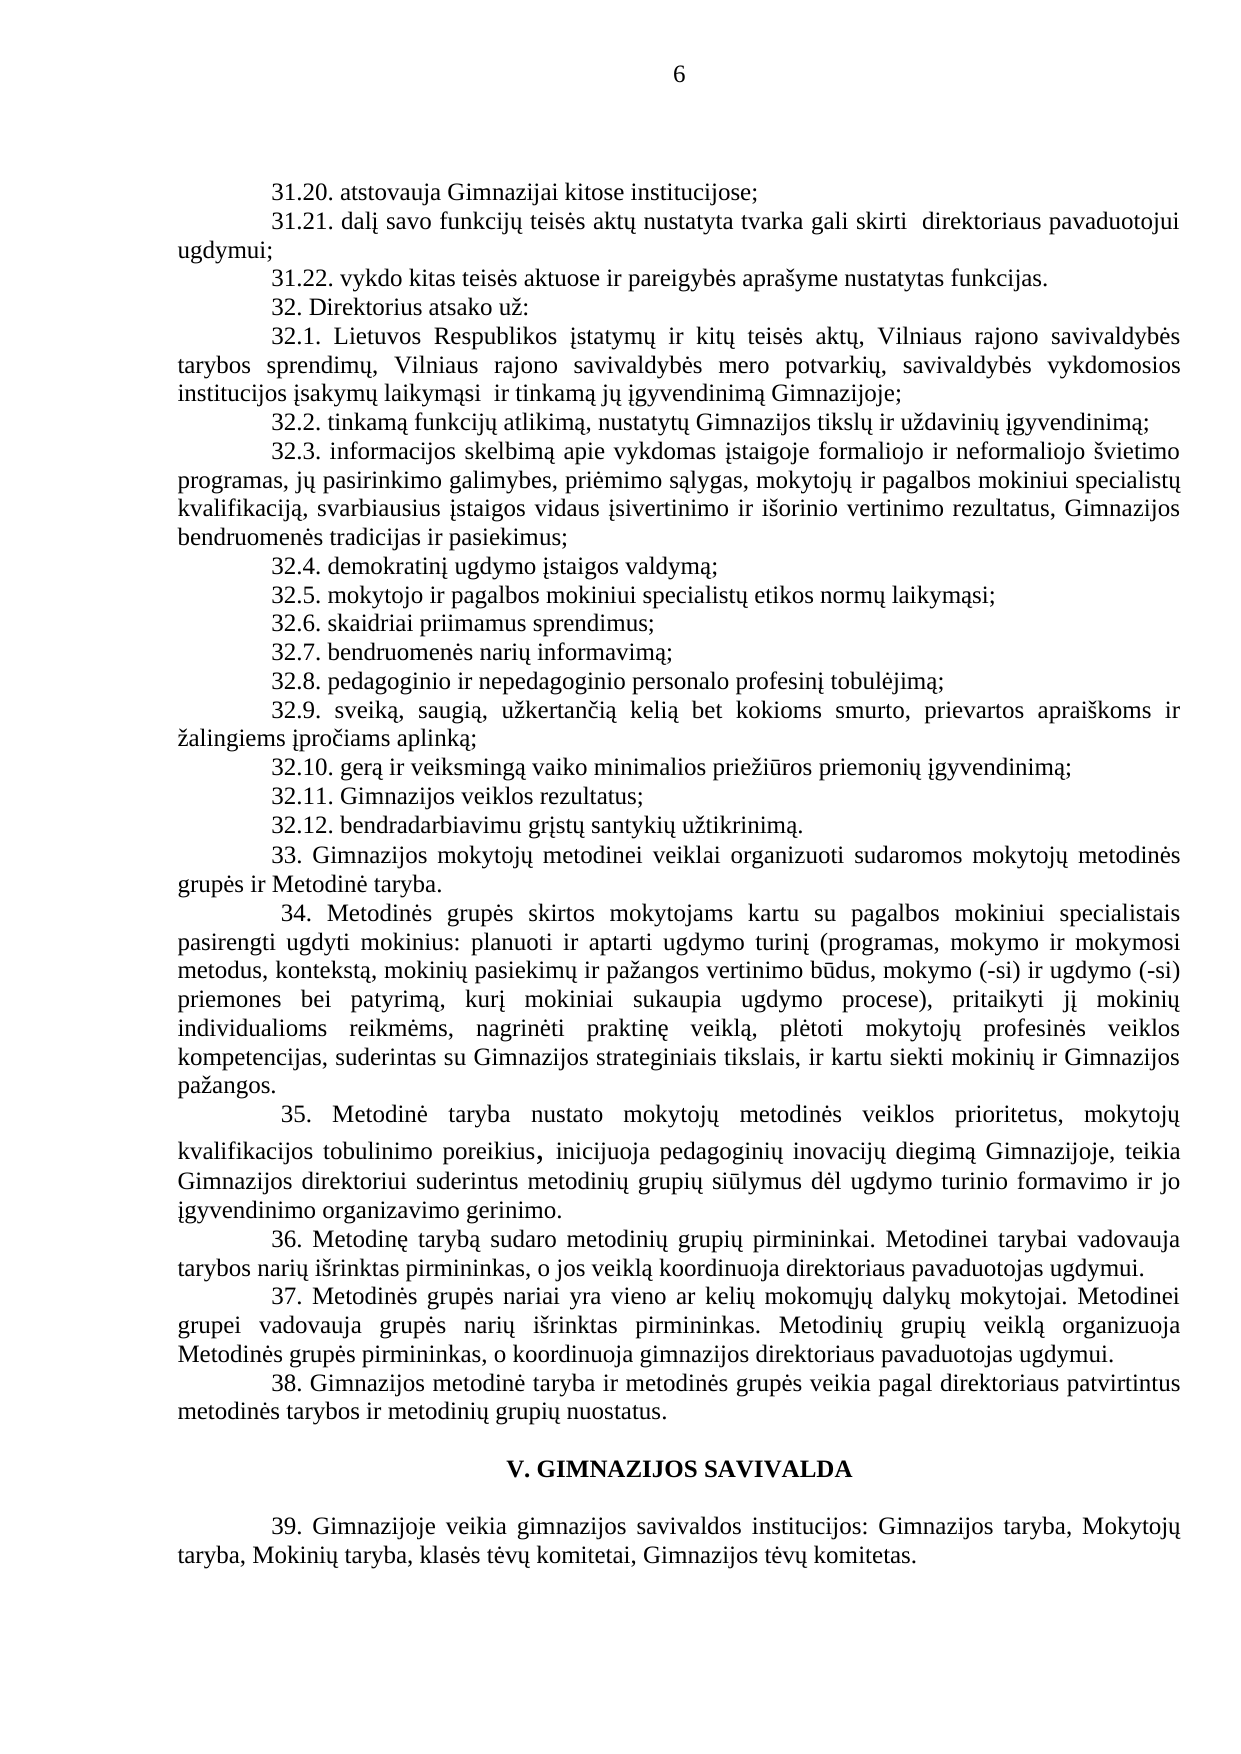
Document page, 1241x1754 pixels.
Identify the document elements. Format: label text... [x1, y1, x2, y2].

text 31.20. atstovauja Gimnazijai kitose institucijose; [177, 177, 1181, 206]
text 32.8. pedagoginio ir nepedagoginio personalo profesinį tobulėjimą; [177, 666, 1181, 695]
text 32.11. Gimnazijos veiklos rezultatus; [177, 781, 1181, 810]
text 33. Gimnazijos mokytojų metodinei veiklai organizuoti sudaromos mokytojų metodinės grupės ir Metodinė taryba. [177, 841, 1181, 898]
text 32.2. tinkamą funkcijų atlikimą, nustatytų Gimnazijos tikslų ir uždavinių įgyvendinimą; [177, 407, 1181, 436]
text 36. Metodinę tarybą sudaro metodinių grupių pirmininkai. Metodinei tarybai vadovauja tarybos narių išrinktas pirmininkas, o jos veiklą koordinuoja direktoriaus pavaduotojas ugdymui. [177, 1224, 1181, 1281]
text 39. Gimnazijoje veikia gimnazijos savivaldos institucijos: Gimnazijos taryba, Mokytojų taryba, Mokinių taryba, klasės tėvų komitetai, Gimnazijos tėvų komitetas. [177, 1511, 1181, 1569]
text 32.6. skaidriai priimamus sprendimus; [177, 608, 1181, 637]
text 31.21. dalį savo funkcijų teisės aktų nustatyta tvarka gali skirti direktoriaus pavaduotojui ugdymui; [177, 206, 1181, 263]
text 32.10. gerą ir veiksmingą vaiko minimalios priežiūros priemonių įgyvendinimą; [177, 752, 1181, 781]
text 32.7. bendruomenės narių informavimą; [177, 637, 1181, 666]
text V. GIMNAZIJOS SAVIVALDA [177, 1454, 1181, 1483]
text 32. Direktorius atsako už: [177, 292, 1181, 321]
text 32.9. sveiką, saugią, užkertančią kelią bet kokioms smurto, prievartos apraiškoms ir žalingiems įpročiams aplinką; [177, 695, 1181, 752]
text 32.3. informacijos skelbimą apie vykdomas įstaigoje formaliojo ir neformaliojo švietimo programas, jų pasirinkimo galimybes, priėmimo sąlygas, mokytojų ir pagalbos mokiniui specialistų kvalifikaciją, svarbiausius įstaigos vidaus įsivertinimo ir išorinio vertinimo rezultatus, Gimnazijos bendruomenės tradicijas ir pasiekimus; [177, 436, 1181, 551]
text 34. Metodinės grupės skirtos mokytojams kartu su pagalbos mokiniui specialistais pasirengti ugdyti mokinius: planuoti ir aptarti ugdymo turinį (programas, mokymo ir mokymosi metodus, kontekstą, mokinių pasiekimų ir pažangos vertinimo būdus, mokymo (-si) ir ugdymo (-si) priemones bei patyrimą, kurį mokiniai sukaupia ugdymo procese), pritaikyti jį mokinių individualioms reikmėms, nagrinėti praktinę veiklą, plėtoti mokytojų profesinės veiklos kompetencijas, suderintas su Gimnazijos strateginiais tikslais, ir kartu siekti mokinių ir Gimnazijos pažangos. [177, 898, 1181, 1099]
text 32.12. bendradarbiavimu grįstų santykių užtikrinimą. [177, 810, 1181, 841]
text 35. Metodinė taryba nustato mokytojų metodinės veiklos prioritetus, mokytojų kvalifikacijos tobulinimo poreikius, inicijuoja pedagoginių inovacijų diegimą Gimnazijoje, teikia Gimnazijos direktoriui suderintus metodinių grupių siūlymus dėl ugdymo turinio formavimo ir jo įgyvendinimo organizavimo gerinimo. [177, 1099, 1181, 1224]
text 32.4. demokratinį ugdymo įstaigos valdymą; [177, 551, 1181, 580]
text 32.1. Lietuvos Respublikos įstatymų ir kitų teisės aktų, Vilniaus rajono savivaldybės tarybos sprendimų, Vilniaus rajono savivaldybės mero potvarkių, savivaldybės vykdomosios institucijos įsakymų laikymąsi ir tinkamą jų įgyvendinimą Gimnazijoje; [177, 321, 1181, 407]
text 38. Gimnazijos metodinė taryba ir metodinės grupės veikia pagal direktoriaus patvirtintus metodinės tarybos ir metodinių grupių nuostatus. [177, 1368, 1181, 1425]
text 31.22. vykdo kitas teisės aktuose ir pareigybės aprašyme nustatytas funkcijas. [177, 263, 1181, 292]
text 37. Metodinės grupės nariai yra vieno ar kelių mokomųjų dalykų mokytojai. Metodinei grupei vadovauja grupės narių išrinktas pirmininkas. Metodinių grupių veiklą organizuoja Metodinės grupės pirmininkas, o koordinuoja gimnazijos direktoriaus pavaduotojas ugdymui. [177, 1281, 1181, 1368]
text 32.5. mokytojo ir pagalbos mokiniui specialistų etikos normų laikymąsi; [177, 580, 1181, 608]
